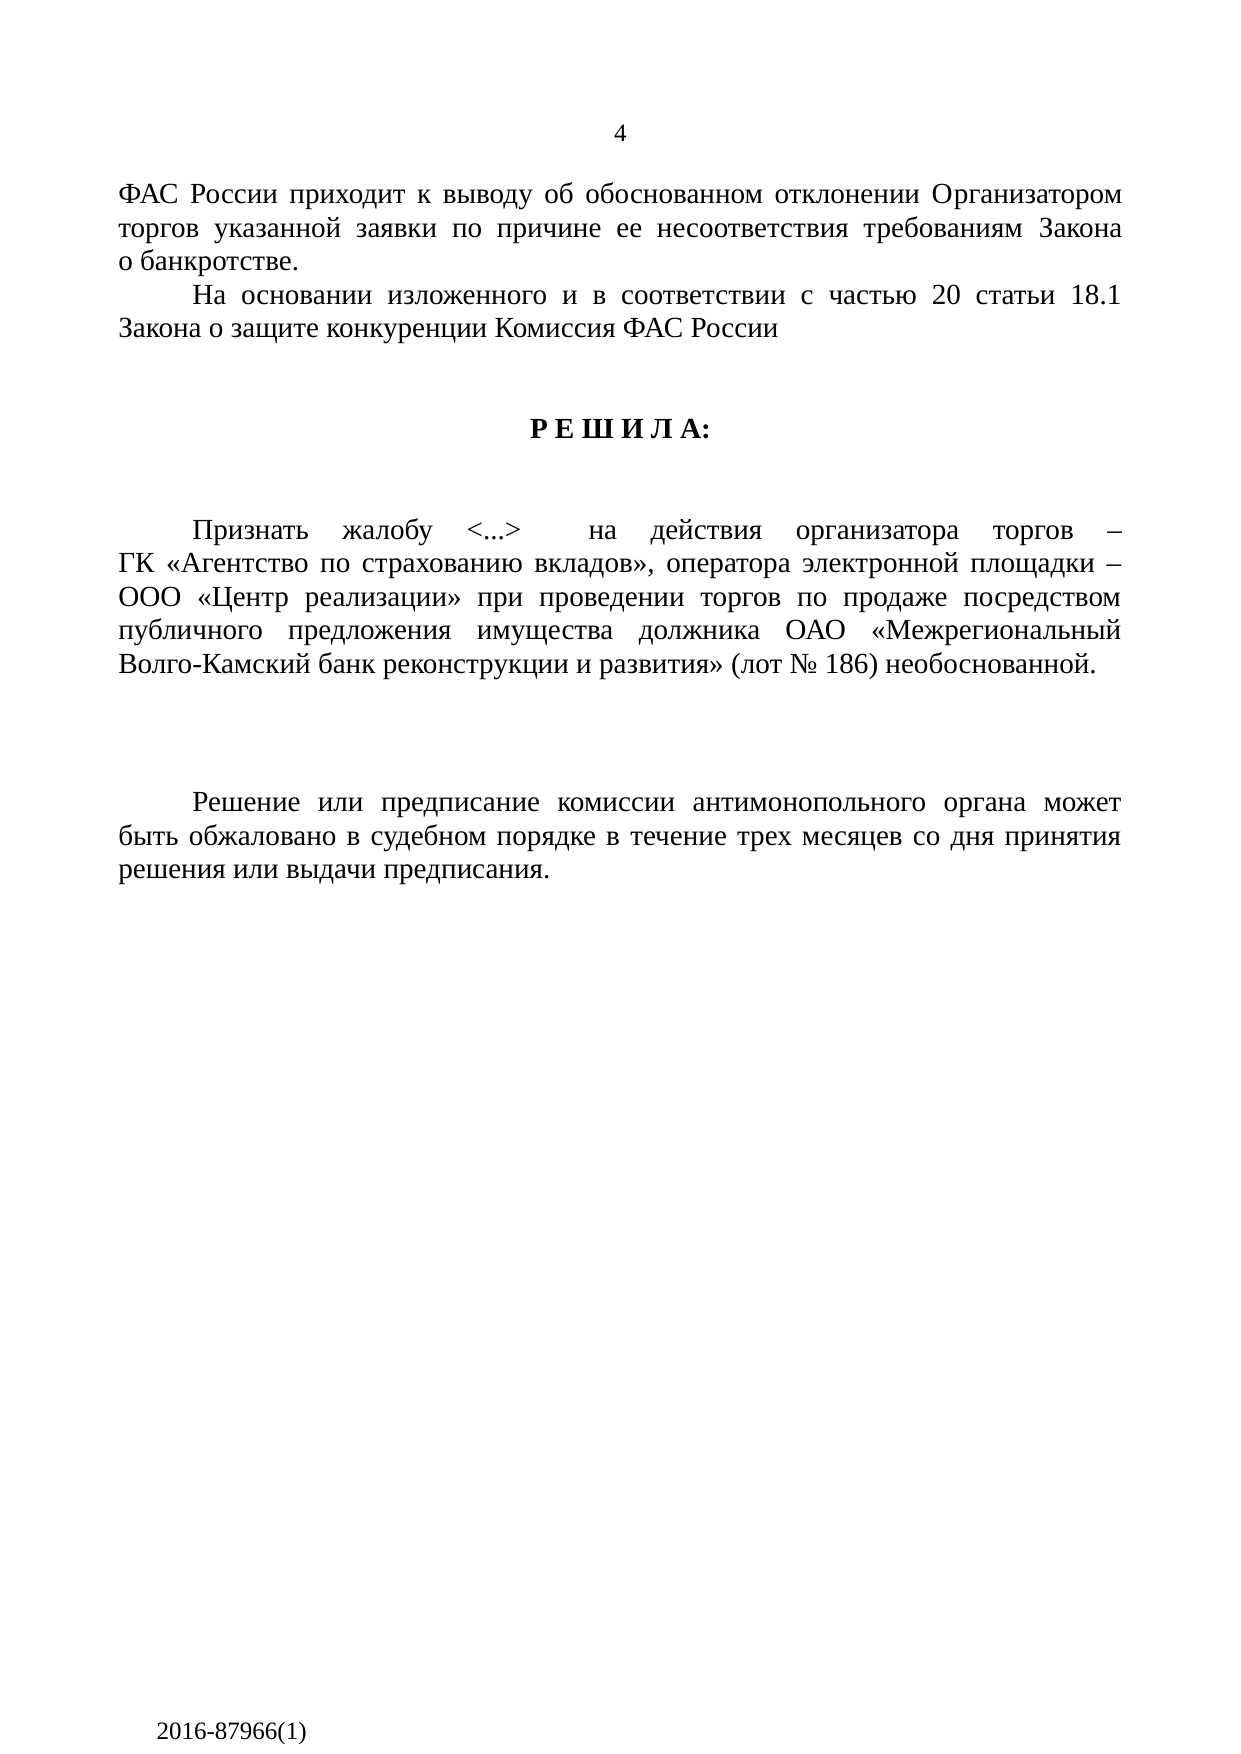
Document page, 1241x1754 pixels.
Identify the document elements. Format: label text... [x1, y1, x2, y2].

text Решение или предписание комиссии антимонопольного органа может быть обжаловано в судебном порядке в течение трех месяцев со дня принятия решения или выдачи предписания. [118, 784, 1122, 885]
text Признать жалобу <...> на действия организатора торгов – ГК «Агентство по страхованию вкладов», оператора электронной площадки – ООО «Центр реализации» при проведении торгов по продаже посредством публичного предложения имущества должника ОАО «Межрегиональный Волго-Камский банк реконструкции и развития» (лот № 186) необоснованной. [118, 512, 1122, 679]
text ФАС России приходит к выводу об обоснованном отклонении Организатором торгов указанной заявки по причине ее несоответствия требованиям Закона о банкротстве. [118, 176, 1122, 277]
text На основании изложенного и в соответствии с частью 20 статьи 18.1 Закона о защите конкуренции Комиссия ФАС России [118, 277, 1122, 344]
text Р Е Ш И Л А: [118, 411, 1122, 445]
